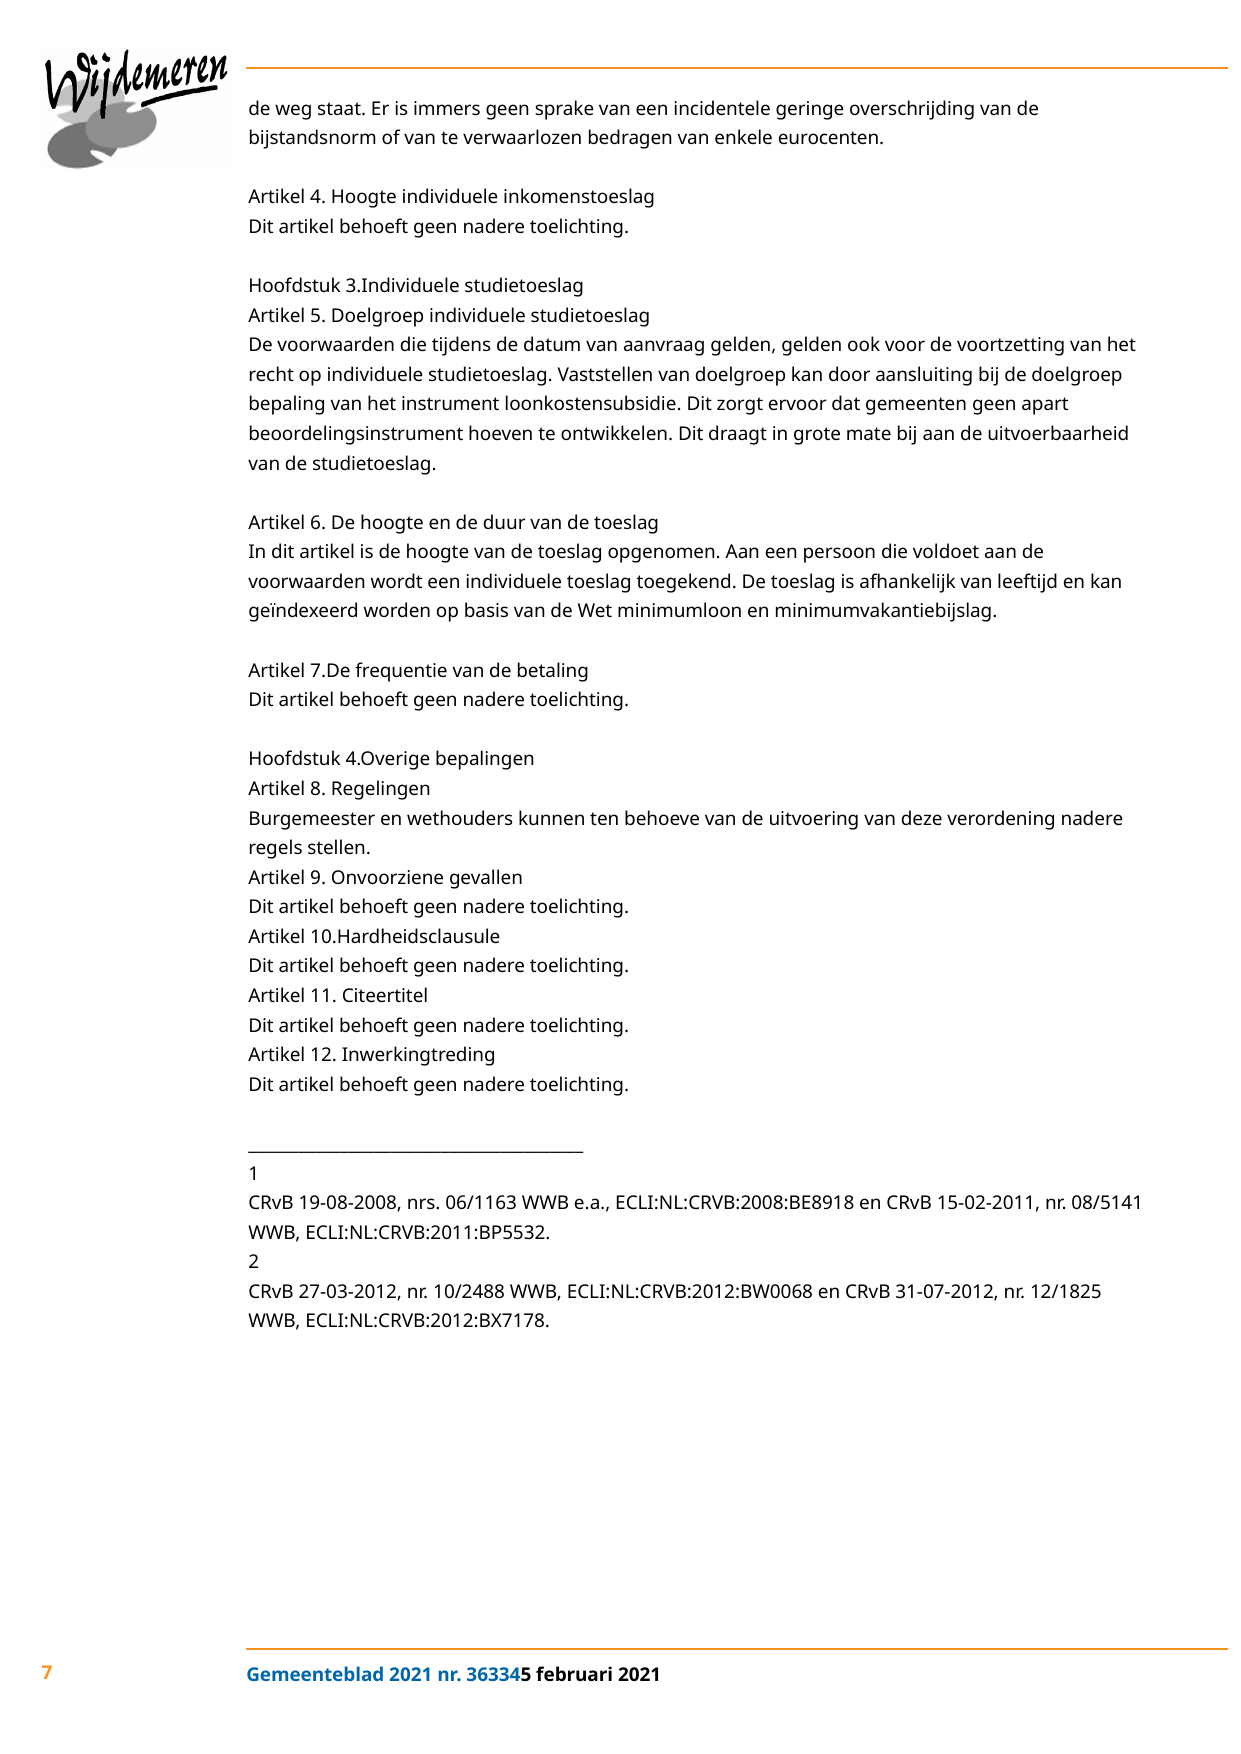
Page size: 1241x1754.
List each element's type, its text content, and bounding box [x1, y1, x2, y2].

text Artikel 12. Inwerkingtreding [248, 1041, 1152, 1067]
text Dit artikel behoeft geen nadere toelichting. [248, 1071, 1152, 1097]
text Hoofdstuk 4.Overige bepalingen [248, 746, 1152, 771]
text In dit artikel is de hoogte van de toeslag opgenomen. Aan een persoon die voldoet aan de voorwaarden wordt een individuele toeslag toegekend. De toeslag is afhankelijk van leeftijd en kan geïndexeerd worden op basis van de Wet minimumloon en minimumvakantiebijslag. [248, 538, 1152, 623]
text CRvB 27-03-2012, nr. 10/2488 WWB, ECLI:NL:CRVB:2012:BW0068 en CRvB 31-07-2012, nr. 12/1825 WWB, ECLI:NL:CRVB:2012:BX7178. [248, 1278, 1152, 1333]
text Artikel 10.Hardheidsclausule [248, 923, 1152, 949]
text Artikel 11. Citeertitel [248, 982, 1152, 1008]
text 1 [248, 1160, 1152, 1186]
text Dit artikel behoeft geen nadere toelichting. [248, 213, 1152, 239]
text Dit artikel behoeft geen nadere toelichting. [248, 953, 1152, 978]
text ________________________________________ [248, 1130, 1152, 1156]
text Artikel 7.De frequentie van de betaling [248, 657, 1152, 683]
text De voorwaarden die tijdens de datum van aanvraag gelden, gelden ook voor de voortzetting van het recht op individuele studietoeslag. Vaststellen van doelgroep kan door aansluiting bij de doelgroep bepaling van het instrument loonkostensubsidie. Dit zorgt ervoor dat gemeenten geen apart beoordelingsinstrument hoeven te ontwikkelen. Dit draagt in grote mate bij aan de uitvoerbaarheid van de studietoeslag. [248, 331, 1152, 476]
picture [41, 47, 231, 172]
text Artikel 5. Doelgroep individuele studietoeslag [248, 302, 1152, 328]
text Hoofdstuk 3.Individuele studietoeslag [248, 272, 1152, 298]
text Dit artikel behoeft geen nadere toelichting. [248, 686, 1152, 712]
text de weg staat. Er is immers geen sprake van een incidentele geringe overschrijding van de bijstandsnorm of van te verwaarlozen bedragen van enkele eurocenten. [248, 95, 1152, 150]
text Artikel 4. Hoogte individuele inkomenstoeslag [248, 183, 1152, 209]
text 2 [248, 1248, 1152, 1274]
text Burgemeester en wethouders kunnen ten behoeve van de uitvoering van deze verordening nadere regels stellen. [248, 805, 1152, 860]
text Dit artikel behoeft geen nadere toelichting. [248, 1012, 1152, 1038]
text Artikel 6. De hoogte en de duur van de toeslag [248, 509, 1152, 535]
text Dit artikel behoeft geen nadere toelichting. [248, 893, 1152, 919]
text Artikel 8. Regelingen [248, 775, 1152, 801]
text Artikel 9. Onvoorziene gevallen [248, 864, 1152, 890]
text CRvB 19-08-2008, nrs. 06/1163 WWB e.a., ECLI:NL:CRVB:2008:BE8918 en CRvB 15-02-2011, nr. 08/5141 WWB, ECLI:NL:CRVB:2011:BP5532. [248, 1189, 1152, 1245]
